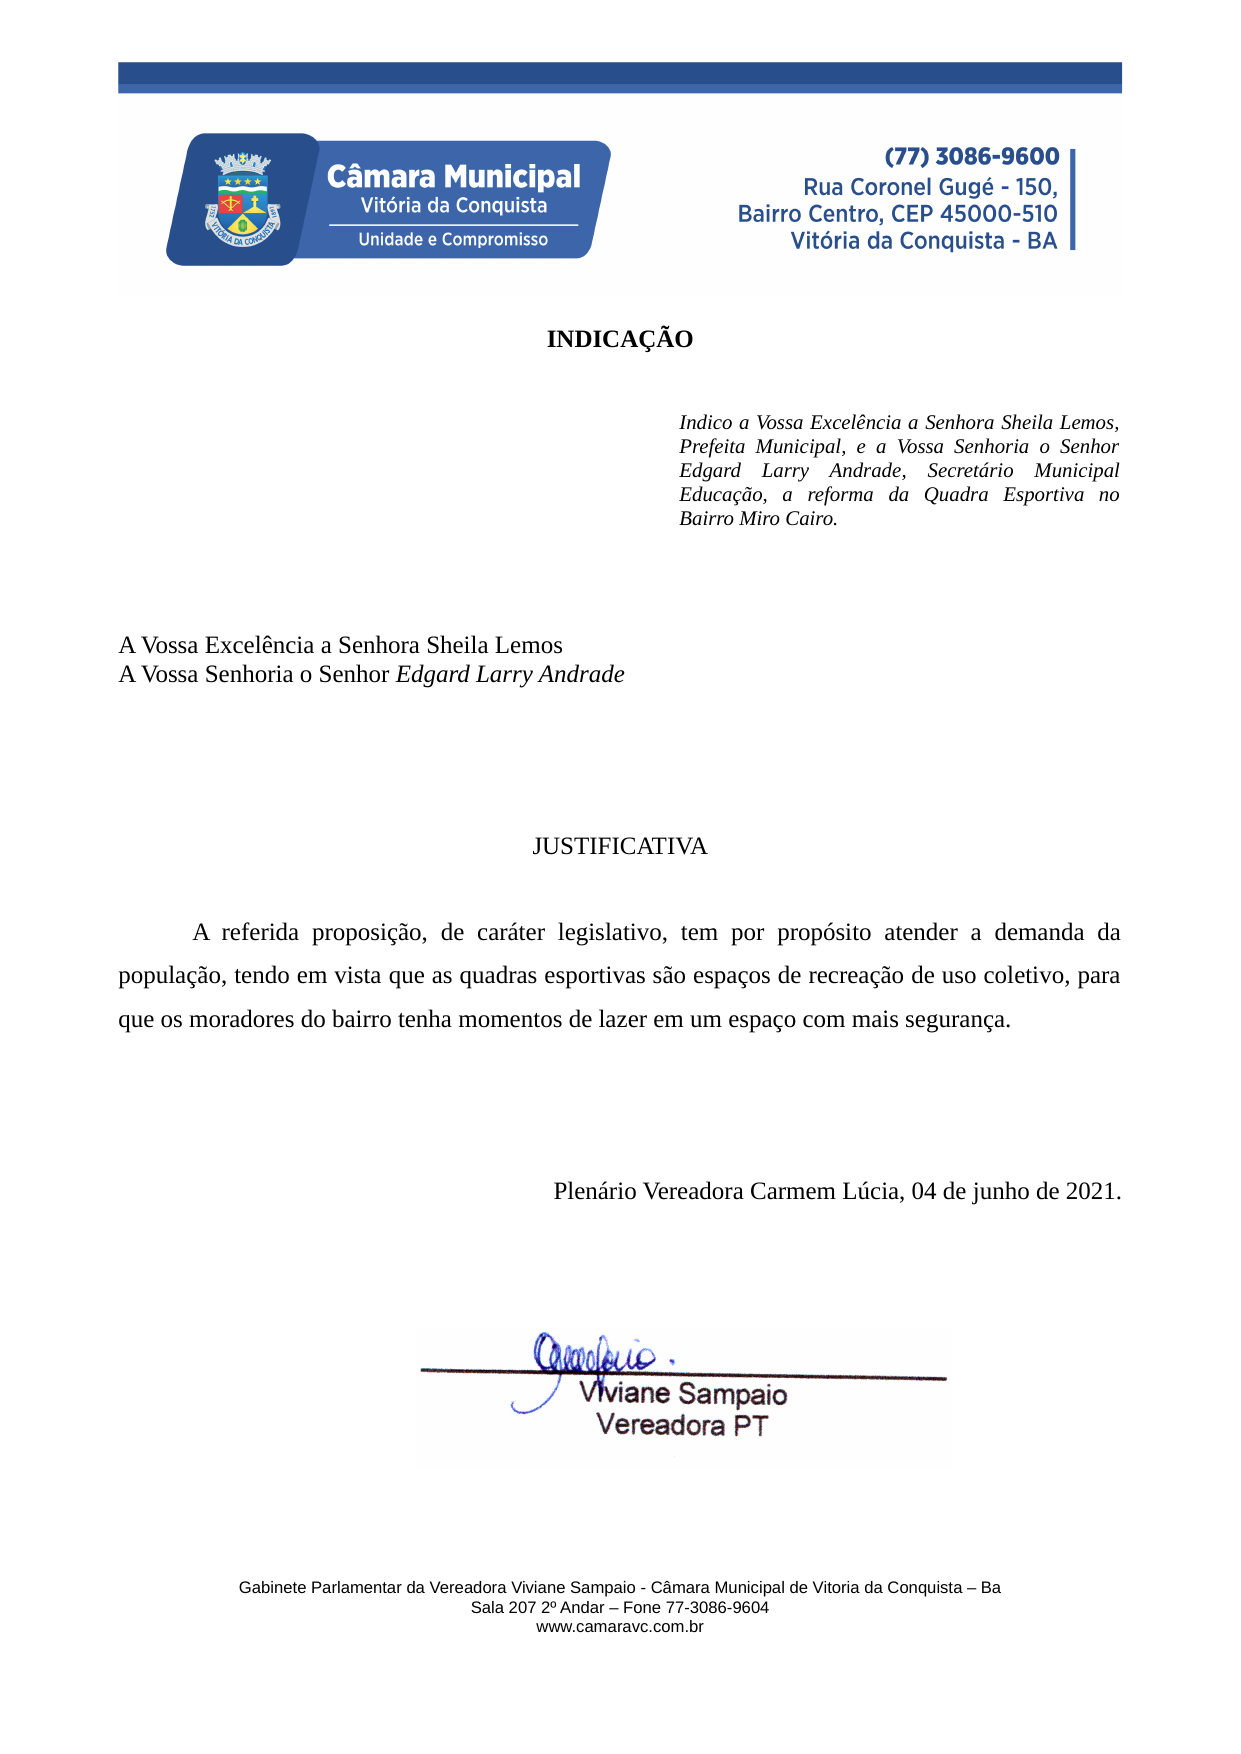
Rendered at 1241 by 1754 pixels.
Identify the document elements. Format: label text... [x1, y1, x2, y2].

text A Vossa Excelência a Senhora Sheila Lemos [118, 630, 1122, 659]
picture [118, 62, 1123, 296]
text A referida proposição, de caráter legislativo, tem por propósito atender a demanda da população, tendo em vista que as quadras esportivas são espaços de recreação de uso coletivo, para que os moradores do bairro tenha momentos de lazer em um espaço com mais segurança. [118, 917, 1122, 1032]
text Plenário Vereadora Carmem Lúcia, 04 de junho de 2021. [118, 1176, 1122, 1205]
picture [415, 1329, 952, 1468]
text Indico a Vossa Excelência a Senhora Sheila Lemos, Prefeita Municipal, e a Vossa Senhoria o Senhor Edgard Larry Andrade, Secretário Municipal Educação, a reforma da Quadra Esportiva no Bairro Miro Cairo. [679, 410, 1122, 530]
text JUSTIFICATIVA [118, 831, 1122, 860]
text INDICAÇÃO [118, 324, 1122, 353]
text A Vossa Senhoria o Senhor Edgard Larry Andrade [118, 659, 1122, 687]
